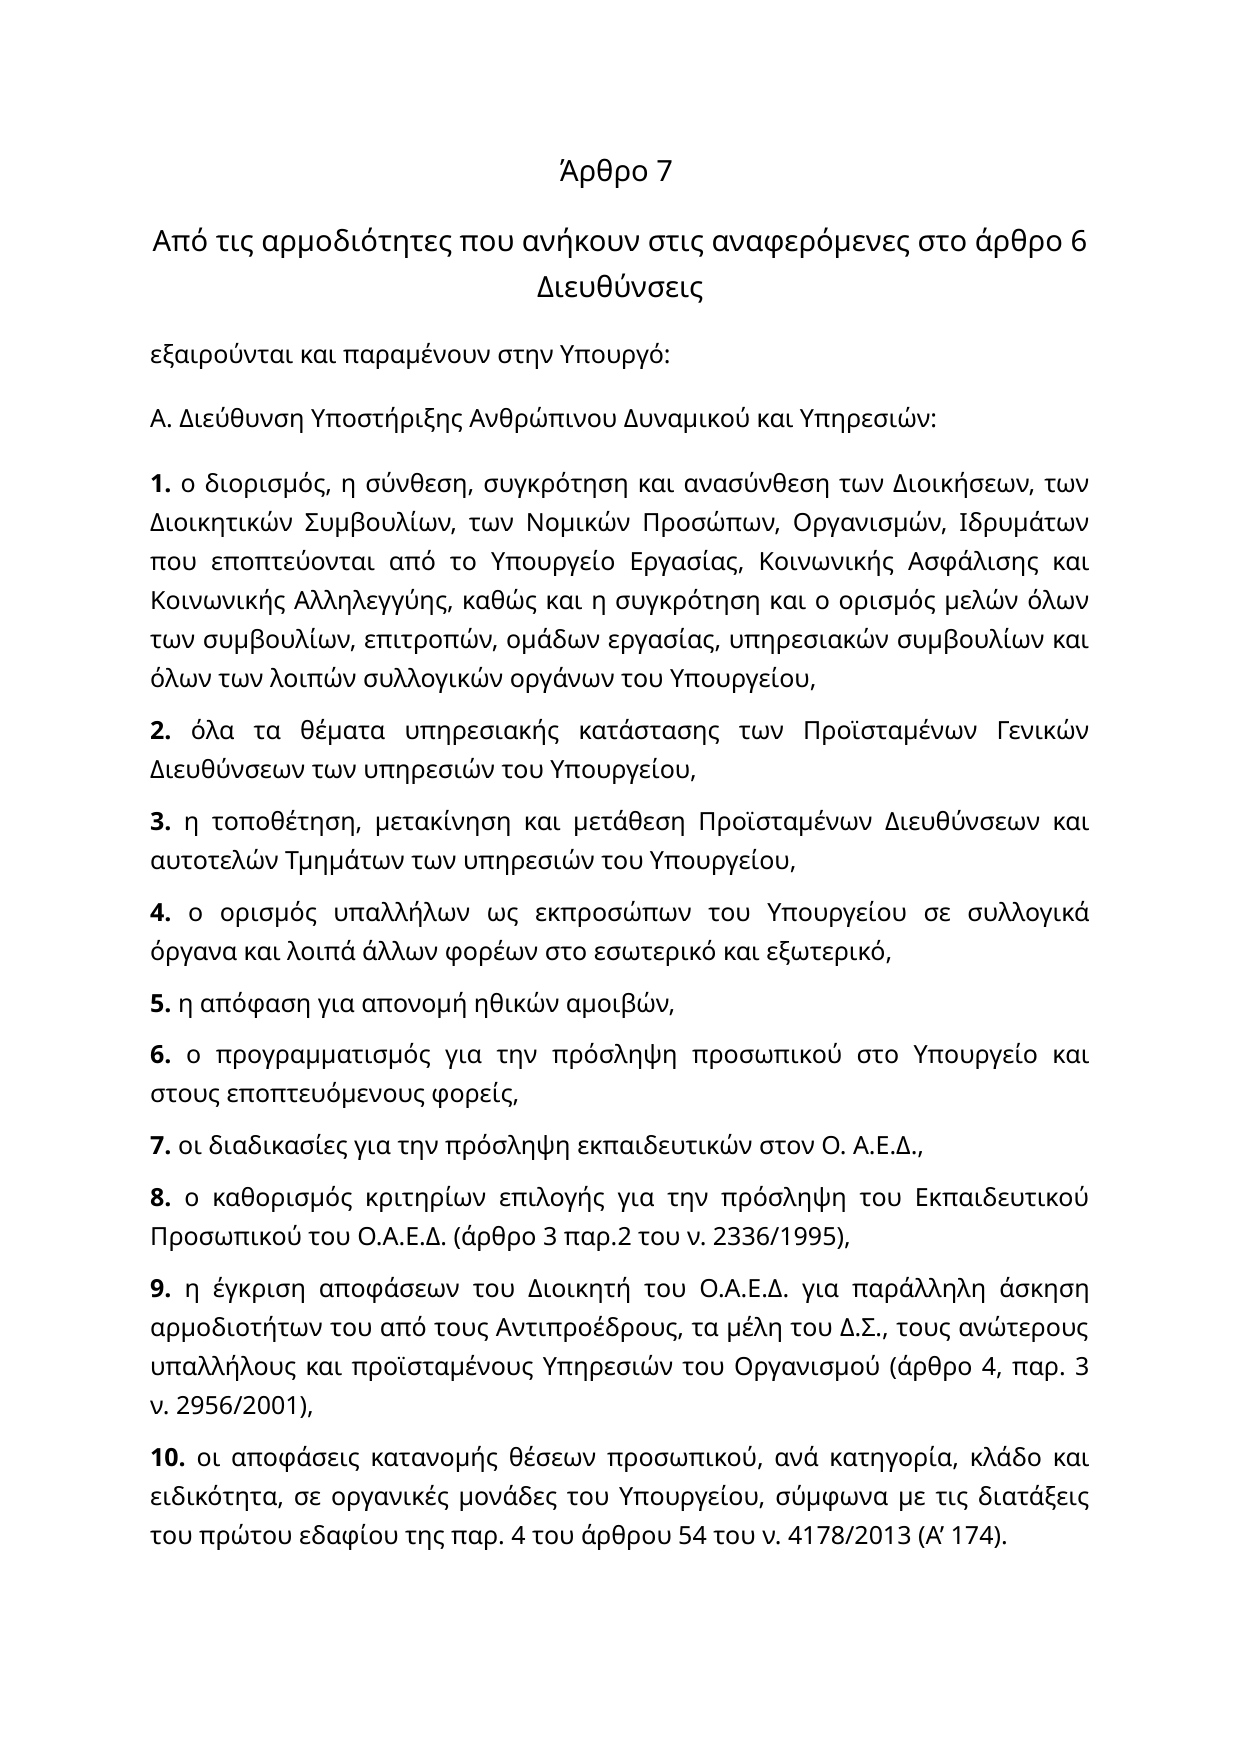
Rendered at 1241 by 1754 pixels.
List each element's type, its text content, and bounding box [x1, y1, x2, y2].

text 2. όλα τα θέματα υπηρεσιακής κατάστασης των Προϊσταμένων Γενικών Διευθύνσεων των υπηρεσιών του Υπουργείου, [150, 713, 1090, 786]
text 7. οι διαδικασίες για την πρόσληψη εκπαιδευτικών στον Ο. Α.Ε.Δ., [150, 1128, 1090, 1162]
text 5. η απόφαση για απονομή ηθικών αμοιβών, [150, 985, 1090, 1019]
text 6. ο προγραμματισμός για την πρόσληψη προσωπικού στο Υπουργείο και στους εποπτευόμενους φορείς, [150, 1037, 1090, 1110]
subtitle Άρθρο 7 [150, 150, 1090, 190]
text 3. η τοποθέτηση, μετακίνηση και μετάθεση Προϊσταμένων Διευθύνσεων και αυτοτελών Τμημάτων των υπηρεσιών του Υπουργείου, [150, 803, 1090, 877]
text 8. ο καθορισμός κριτηρίων επιλογής για την πρόσληψη του Εκπαιδευτικού Προσωπικού του Ο.Α.Ε.Δ. (άρθρο 3 παρ.2 του ν. 2336/1995), [150, 1179, 1090, 1253]
text 1. ο διορισμός, η σύνθεση, συγκρότηση και ανασύνθεση των Διοικήσεων, των Διοικητικών Συμβουλίων, των Νομικών Προσώπων, Οργανισμών, Ιδρυμάτων που εποπτεύονται από το Υπουργείο Εργασίας, Κοινωνικής Ασφάλισης και Κοινωνικής Αλληλεγγύης, καθώς και η συγκρότηση και ο ορισμός μελών όλων των συμβουλίων, επιτροπών, ομάδων εργασίας, υπηρεσιακών συμβουλίων και όλων των λοιπών συλλογικών οργάνων του Υπουργείου, [150, 465, 1090, 695]
text 4. ο ορισμός υπαλλήλων ως εκπροσώπων του Υπουργείου σε συλλογικά όργανα και λοιπά άλλων φορέων στο εσωτερικό και εξωτερικό, [150, 894, 1090, 968]
text Α. Διεύθυνση Υποστήριξης Ανθρώπινου Δυναμικού και Υπηρεσιών: [150, 401, 1090, 435]
text 9. η έγκριση αποφάσεων του Διοικητή του Ο.Α.Ε.Δ. για παράλληλη άσκηση αρμοδιοτήτων του από τους Αντιπροέδρους, τα μέλη του Δ.Σ., τους ανώτερους υπαλλήλους και προϊσταμένους Υπηρεσιών του Οργανισμού (άρθρο 4, παρ. 3 ν. 2956/2001), [150, 1270, 1090, 1422]
text εξαιρούνται και παραμένουν στην Υπουργό: [150, 337, 1090, 371]
subtitle Από τις αρμοδιότητες που ανήκουν στις αναφερόμενες στο άρθρο 6 Διευθύνσεις [150, 221, 1090, 306]
text 10. οι αποφάσεις κατανομής θέσεων προσωπικού, ανά κατηγορία, κλάδο και ειδικότητα, σε οργανικές μονάδες του Υπουργείου, σύμφωνα με τις διατάξεις του πρώτου εδαφίου της παρ. 4 του άρθρου 54 του ν. 4178/2013 (Α’ 174). [150, 1439, 1090, 1552]
